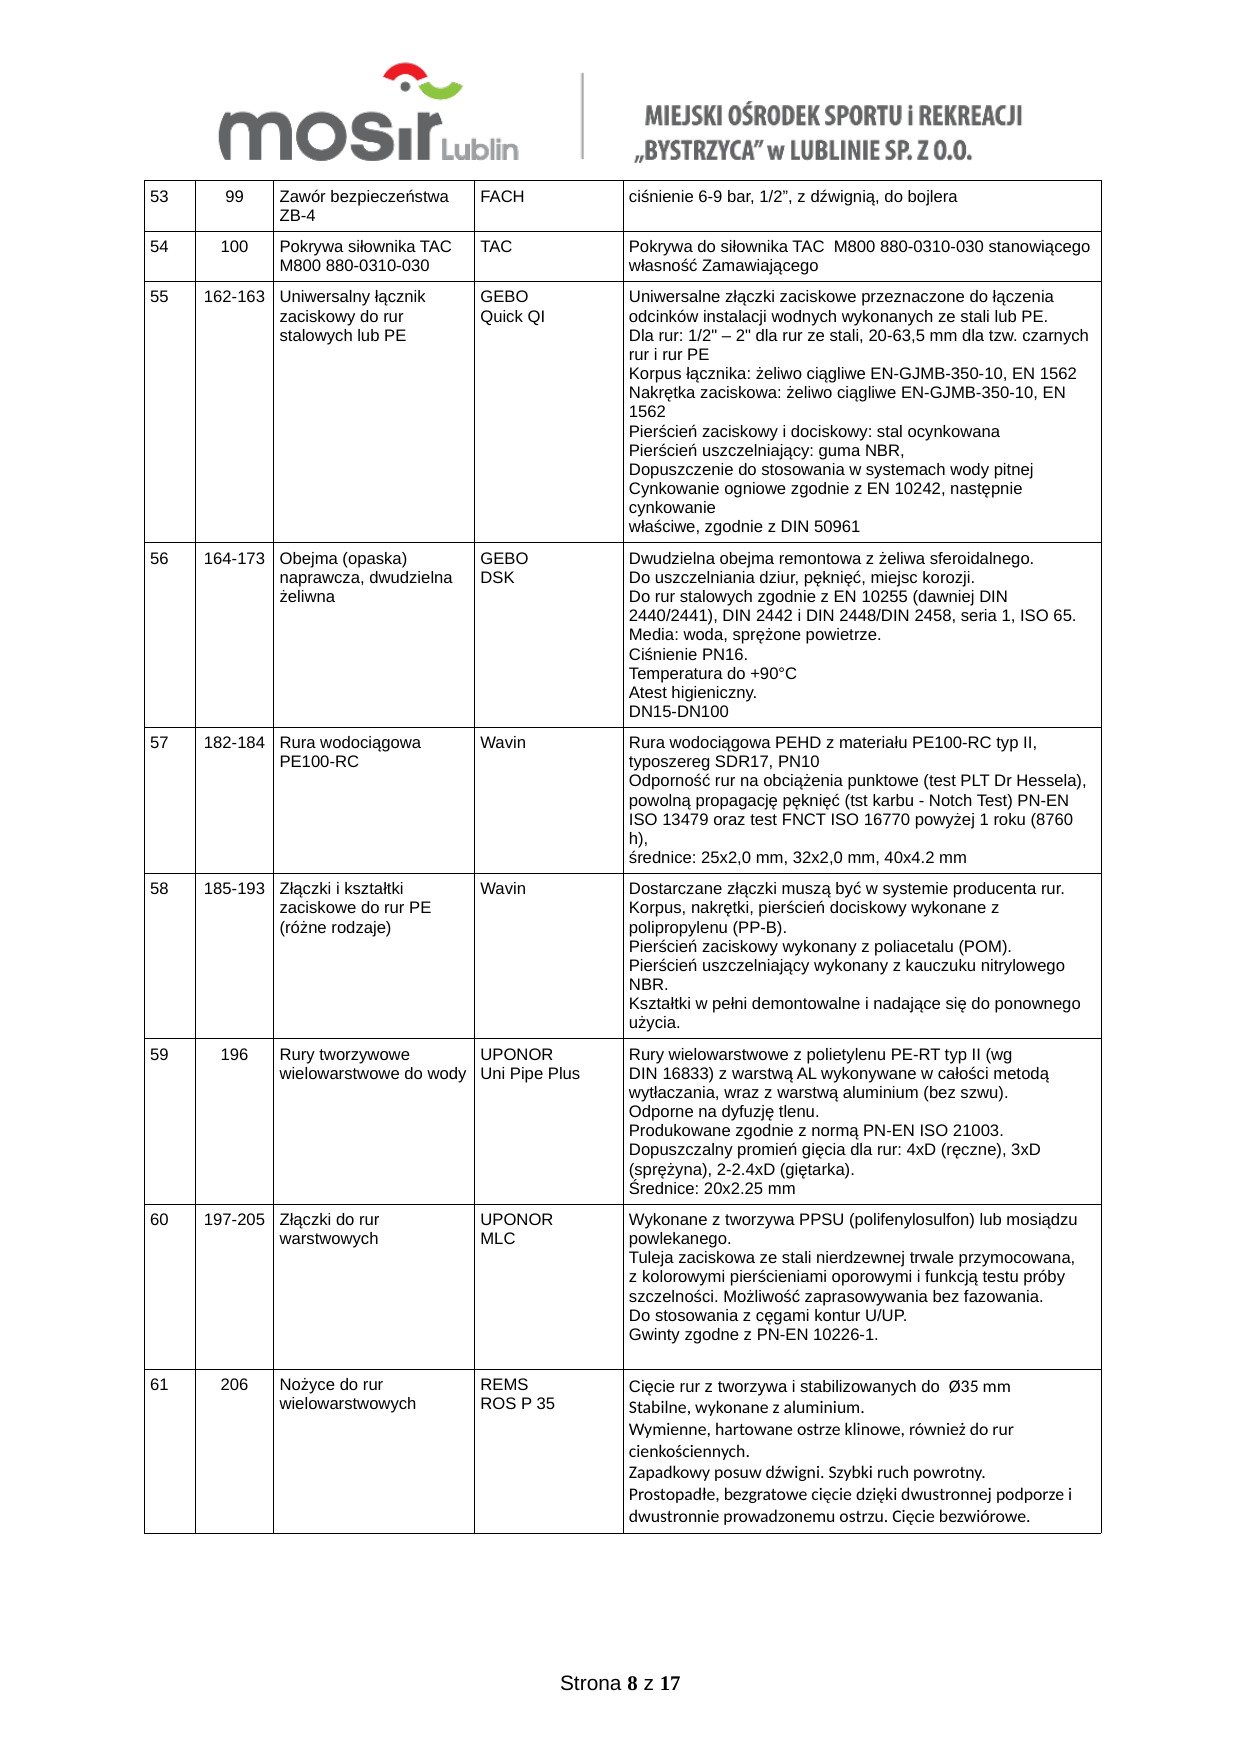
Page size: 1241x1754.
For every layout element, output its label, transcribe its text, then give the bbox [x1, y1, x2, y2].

table_cell 197-205 [196, 1205, 273, 1369]
table_cell 182-184 [196, 728, 273, 873]
table_cell ciśnienie 6-9 bar, 1/2”, z dźwignią, do bojlera [624, 181, 1101, 231]
table_cell GEBO Quick QI [475, 282, 623, 542]
table_cell Dwudzielna obejma remontowa z żeliwa sferoidalnego. Do uszczelniania dziur, pęknięć, miejsc korozji. Do rur stalowych zgodnie z EN 10255 (dawniej DIN 2440/2441), DIN 2442 i DIN 2448/DIN 2458, seria 1, ISO 65. Media: woda, sprężone powietrze. Ciśnienie PN16. Temperatura do +90°C Atest higieniczny. DN15-DN100 [624, 543, 1101, 727]
table_cell Pokrywa siłownika TAC M800 880-0310-030 [274, 232, 474, 281]
table_cell 164-173 [196, 543, 273, 727]
table_cell 58 [145, 874, 195, 1038]
table_cell 61 [145, 1370, 195, 1532]
table_cell 59 [145, 1039, 195, 1203]
table_cell 54 [145, 232, 195, 281]
table_cell 57 [145, 728, 195, 873]
table_cell Wavin [475, 874, 623, 1038]
table_cell Rury wielowarstwowe z polietylenu PE-RT typ II (wg DIN 16833) z warstwą AL wykonywane w całości metodą wytłaczania, wraz z warstwą aluminium (bez szwu). Odporne na dyfuzję tlenu. Produkowane zgodnie z normą PN-EN ISO 21003. Dopuszczalny promień gięcia dla rur: 4xD (ręczne), 3xD (sprężyna), 2-2.4xD (giętarka). Średnice: 20x2.25 mm [624, 1039, 1101, 1203]
table_cell UPONOR MLC [475, 1205, 623, 1369]
table_cell TAC [475, 232, 623, 281]
table_cell 196 [196, 1039, 273, 1203]
table_cell 185-193 [196, 874, 273, 1038]
table_cell Rura wodociągowa PEHD z materiału PE100-RC typ II, typoszereg SDR17, PN10 Odporność rur na obciążenia punktowe (test PLT Dr Hessela), powolną propagację pęknięć (tst karbu - Notch Test) PN-EN ISO 13479 oraz test FNCT ISO 16770 powyżej 1 roku (8760 h), średnice: 25x2,0 mm, 32x2,0 mm, 40x4.2 mm [624, 728, 1101, 873]
table_cell REMS ROS P 35 [475, 1370, 623, 1532]
table_cell 53 [145, 181, 195, 231]
table_cell FACH [475, 181, 623, 231]
table_cell Wavin [475, 728, 623, 873]
table_cell Uniwersalny łącznik zaciskowy do rur stalowych lub PE [274, 282, 474, 542]
table_cell 206 [196, 1370, 273, 1532]
table_cell 162-163 [196, 282, 273, 542]
table_cell Złączki do rur warstwowych [274, 1205, 474, 1369]
table_cell Rury tworzywowe wielowarstwowe do wody [274, 1039, 474, 1203]
table_cell Uniwersalne złączki zaciskowe przeznaczone do łączenia odcinków instalacji wodnych wykonanych ze stali lub PE. Dla rur: 1/2" – 2" dla rur ze stali, 20-63,5 mm dla tzw. czarnych rur i rur PE Korpus łącznika: żeliwo ciągliwe EN-GJMB-350-10, EN 1562 Nakrętka zaciskowa: żeliwo ciągliwe EN-GJMB-350-10, EN 1562 Pierścień zaciskowy i dociskowy: stal ocynkowana Pierścień uszczelniający: guma NBR, Dopuszczenie do stosowania w systemach wody pitnej Cynkowanie ogniowe zgodnie z EN 10242, następnie cynkowanie właściwe, zgodnie z DIN 50961 [624, 282, 1101, 542]
table_cell Pokrywa do siłownika TAC M800 880-0310-030 stanowiącego własność Zamawiającego [624, 232, 1101, 281]
table_cell GEBO DSK [475, 543, 623, 727]
table_cell Złączki i kształtki zaciskowe do rur PE (różne rodzaje) [274, 874, 474, 1038]
table_cell 99 [196, 181, 273, 231]
table_cell 55 [145, 282, 195, 542]
table_cell 56 [145, 543, 195, 727]
table_cell Rura wodociągowa PE100-RC [274, 728, 474, 873]
table_cell Wykonane z tworzywa PPSU (polifenylosulfon) lub mosiądzu powlekanego. Tuleja zaciskowa ze stali nierdzewnej trwale przymocowana, z kolorowymi pierścieniami oporowymi i funkcją testu próby szczelności. Możliwość zaprasowywania bez fazowania. Do stosowania z cęgami kontur U/UP. Gwinty zgodne z PN-EN 10226-1. [624, 1205, 1101, 1369]
table_cell Dostarczane złączki muszą być w systemie producenta rur. Korpus, nakrętki, pierścień dociskowy wykonane z polipropylenu (PP-B). Pierścień zaciskowy wykonany z poliacetalu (POM). Pierścień uszczelniający wykonany z kauczuku nitrylowego NBR. Kształtki w pełni demontowalne i nadające się do ponownego użycia. [624, 874, 1101, 1038]
table_cell UPONOR Uni Pipe Plus [475, 1039, 623, 1203]
table_cell 100 [196, 232, 273, 281]
table_cell Cięcie rur z tworzywa i stabilizowanych do Ø35 mm Stabilne, wykonane z aluminium. Wymienne, hartowane ostrze klinowe, również do rur cienkościennych. Zapadkowy posuw dźwigni. Szybki ruch powrotny. Prostopadłe, bezgratowe cięcie dzięki dwustronnej podporze i dwustronnie prowadzonemu ostrzu. Cięcie bezwiórowe. [624, 1370, 1101, 1532]
table_cell Zawór bezpieczeństwa ZB-4 [274, 181, 474, 231]
table_cell Nożyce do rur wielowarstwowych [274, 1370, 474, 1532]
table_cell 60 [145, 1205, 195, 1369]
table_cell Obejma (opaska) naprawcza, dwudzielna żeliwna [274, 543, 474, 727]
